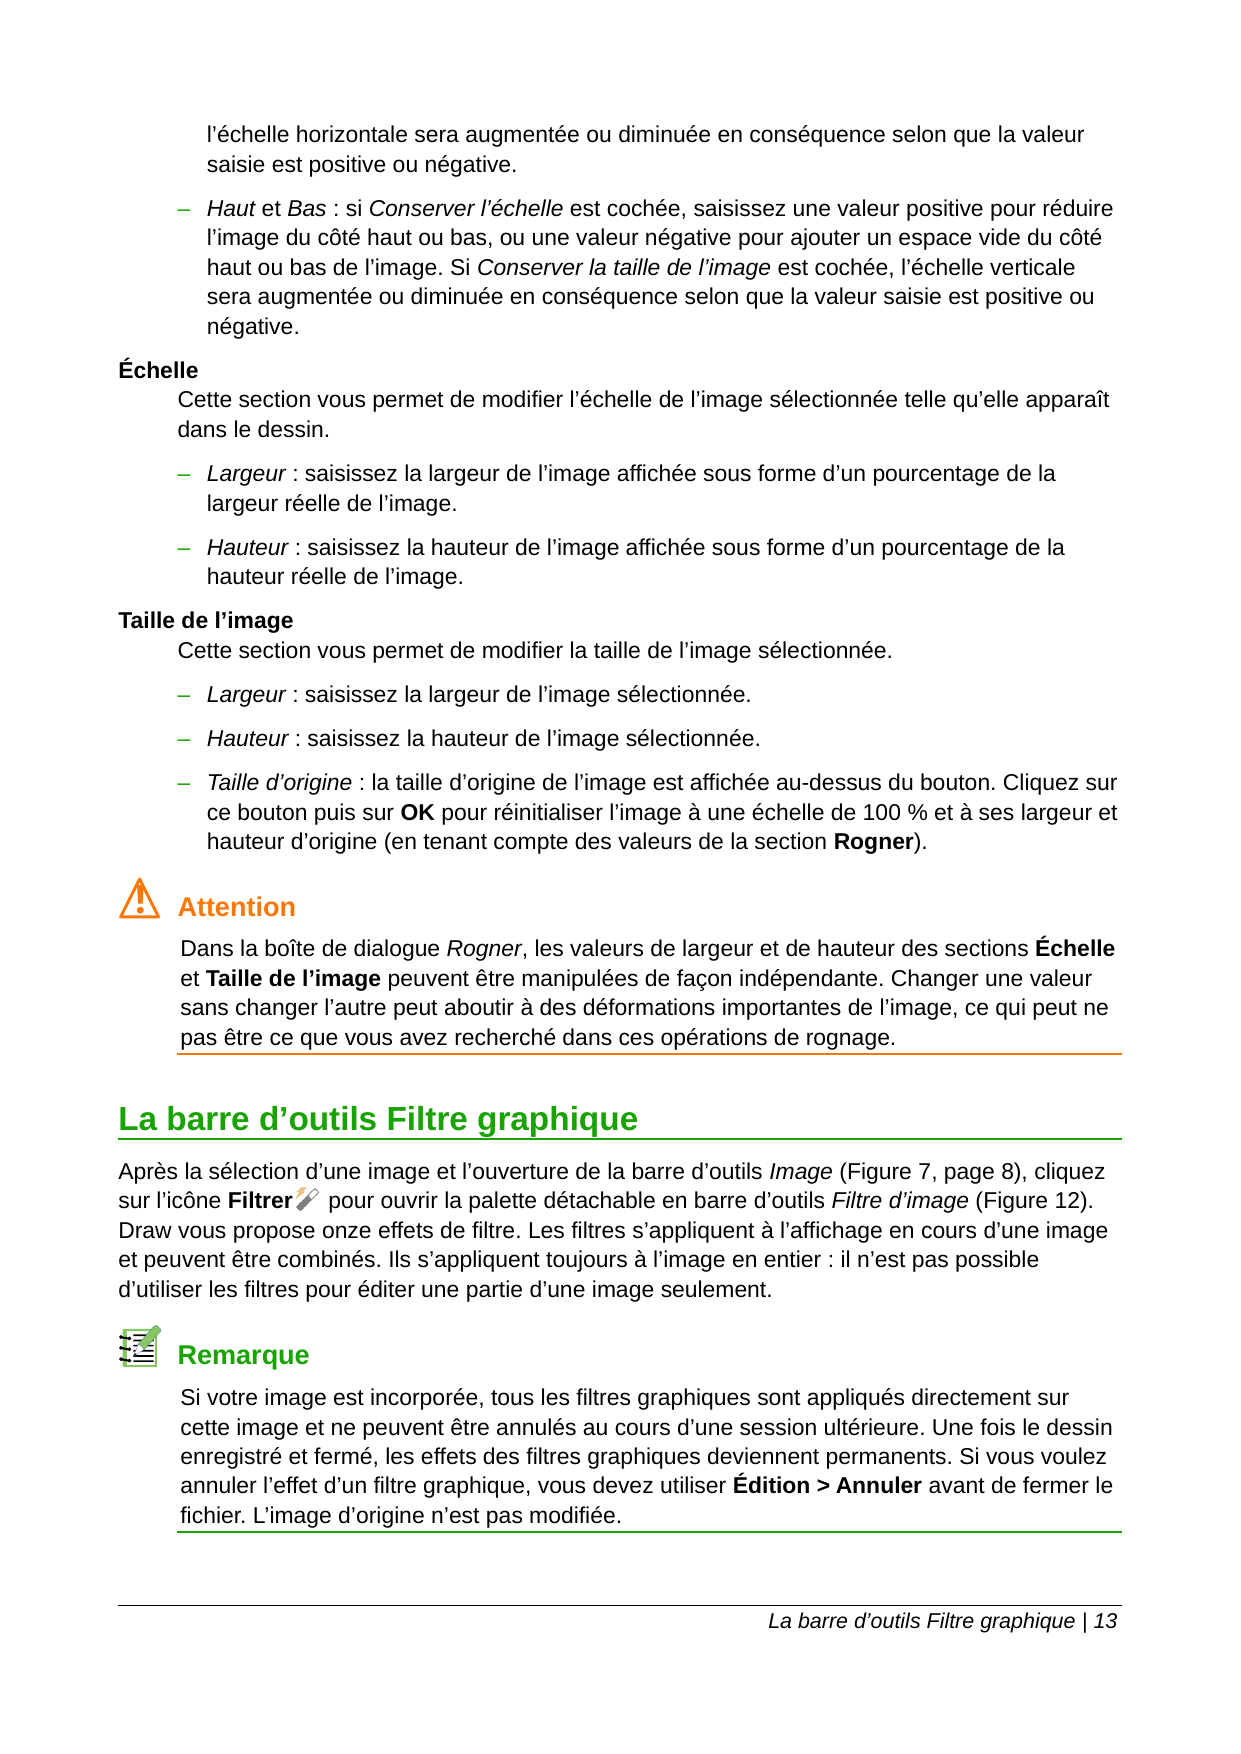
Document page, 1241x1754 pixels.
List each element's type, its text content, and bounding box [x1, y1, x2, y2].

list Largeur : saisissez la largeur de l’image affichée sous forme d’un pourcentage de la largeur réelle de l’image. [177, 457, 1122, 516]
list l’échelle horizontale sera augmentée ou diminuée en conséquence selon que la valeur saisie est positive ou négative. [177, 118, 1122, 177]
list Largeur : saisissez la largeur de l’image sélectionnée. [177, 678, 1122, 707]
list Attention [118, 876, 1122, 922]
text Si votre image est incorporée, tous les filtres graphiques sont appliqués directement sur cette image et ne peuvent être annulés au cours d’une session ultérieure. Une fois le dessin enregistré et fermé, les effets des filtres graphiques deviennent permanents. Si vous voulez annuler l’effet d’un filtre graphique, vous devez utiliser Édition > Annuler avant de fermer le fichier. L’image d’origine n’est pas modifiée. [177, 1378, 1122, 1531]
list Remarque [118, 1324, 1122, 1371]
text Dans la boîte de dialogue Rogner, les valeurs de largeur et de hauteur des sections Échelle et Taille de l’image peuvent être manipulées de façon indépendante. Changer une valeur sans changer l’autre peut aboutir à des déformations importantes de l’image, ce qui peut ne pas être ce que vous avez recherché dans ces opérations de rognage. [177, 929, 1122, 1053]
subtitle Échelle [118, 354, 1122, 383]
text Après la sélection d’une image et l’ouverture de la barre d’outils Image (Figure 7, page 8), cliquez sur l’icône Filtrer pour ouvrir la palette détachable en barre d’outils Filtre d’image (Figure 12). Draw vous propose onze effets de filtre. Les filtres s’appliquent à l’affichage en cours d’une image et peuvent être combinés. Ils s’appliquent toujours à l’image en entier : il n’est pas possible d’utiliser les filtres pour éditer une partie d’une image seulement. [118, 1154, 1122, 1302]
list Hauteur : saisissez la hauteur de l’image sélectionnée. [177, 722, 1122, 751]
list Hauteur : saisissez la hauteur de l’image affichée sous forme d’un pourcentage de la hauteur réelle de l’image. [177, 530, 1122, 589]
list Cette section vous permet de modifier la taille de l’image sélectionnée. [177, 633, 1122, 663]
subtitle Taille de l’image [118, 604, 1122, 633]
list Haut et Bas : si Conserver l’échelle est cochée, saisissez une valeur positive pour réduire l’image du côté haut ou bas, ou une valeur négative pour ajouter un espace vide du côté haut ou bas de l’image. Si Conserver la taille de l’image est cochée, l’échelle verticale sera augmentée ou diminuée en conséquence selon que la valeur saisie est positive ou négative. [177, 192, 1122, 339]
list Cette section vous permet de modifier l’échelle de l’image sélectionnée telle qu’elle apparaît dans le dessin. [177, 383, 1122, 442]
subtitle La barre d’outils Filtre graphique [118, 1099, 1122, 1138]
list Taille d’origine : la taille d’origine de l’image est affichée au-dessus du bouton. Cliquez sur ce bouton puis sur OK pour réinitialiser l’image à une échelle de 100 % et à ses largeur et hauteur d’origine (en tenant compte des valeurs de la section Rogner). [177, 766, 1122, 854]
